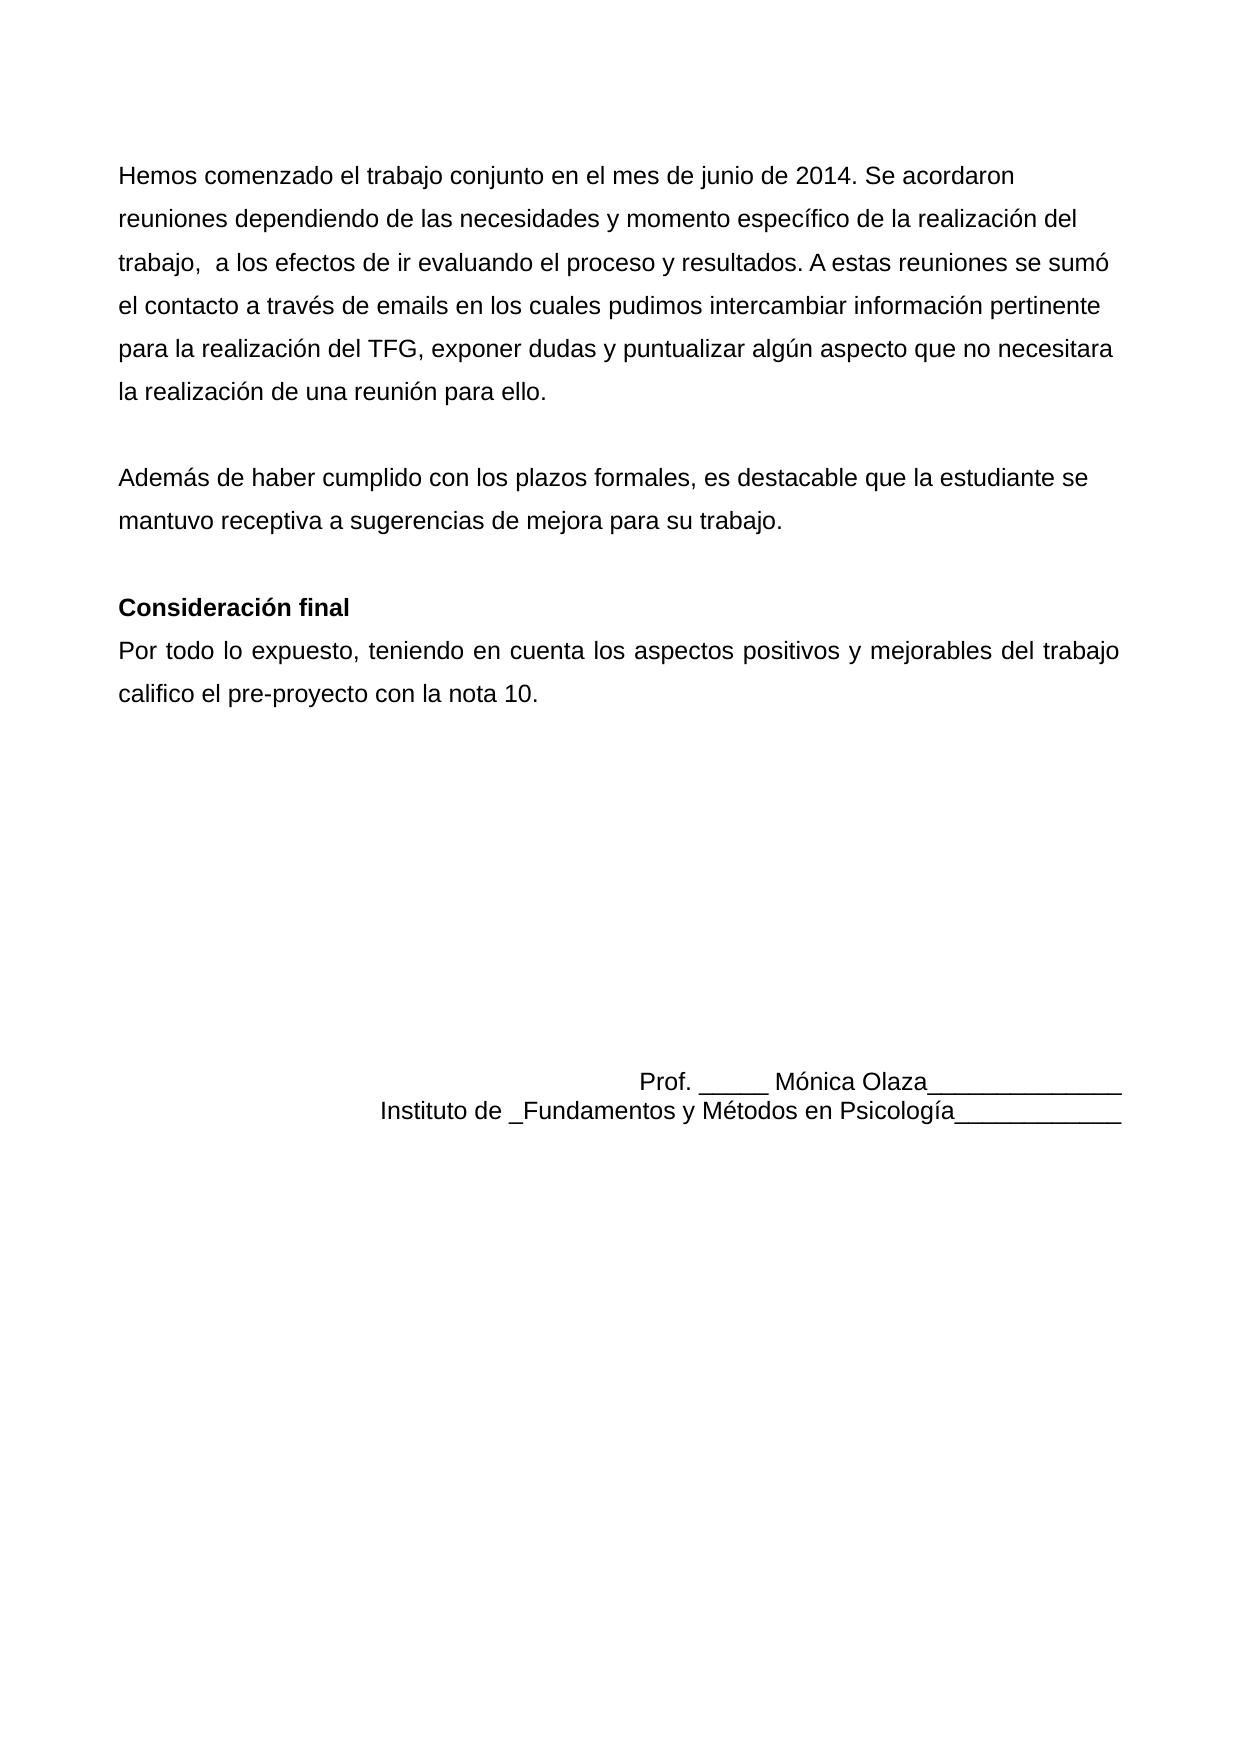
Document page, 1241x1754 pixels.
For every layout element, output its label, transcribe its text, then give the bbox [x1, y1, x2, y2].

text Instituto de _Fundamentos y Métodos en Psicología____________ [118, 1096, 1122, 1124]
text Consideración final [118, 592, 1122, 621]
text Prof. _____ Mónica Olaza______________ [118, 1067, 1122, 1096]
text Además de haber cumplido con los plazos formales, es destacable que la estudiante se mantuvo receptiva a sugerencias de mejora para su trabajo. [118, 463, 1122, 535]
text Hemos comenzado el trabajo conjunto en el mes de junio de 2014. Se acordaron reuniones dependiendo de las necesidades y momento específico de la realización del trabajo, a los efectos de ir evaluando el proceso y resultados. A estas reuniones se sumó el contacto a través de emails en los cuales pudimos intercambiar información pertinente para la realización del TFG, exponer dudas y puntualizar algún aspecto que no necesitara la realización de una reunión para ello. [118, 161, 1122, 406]
text Por todo lo expuesto, teniendo en cuenta los aspectos positivos y mejorables del trabajo califico el pre-proyecto con la nota 10. [118, 636, 1122, 707]
